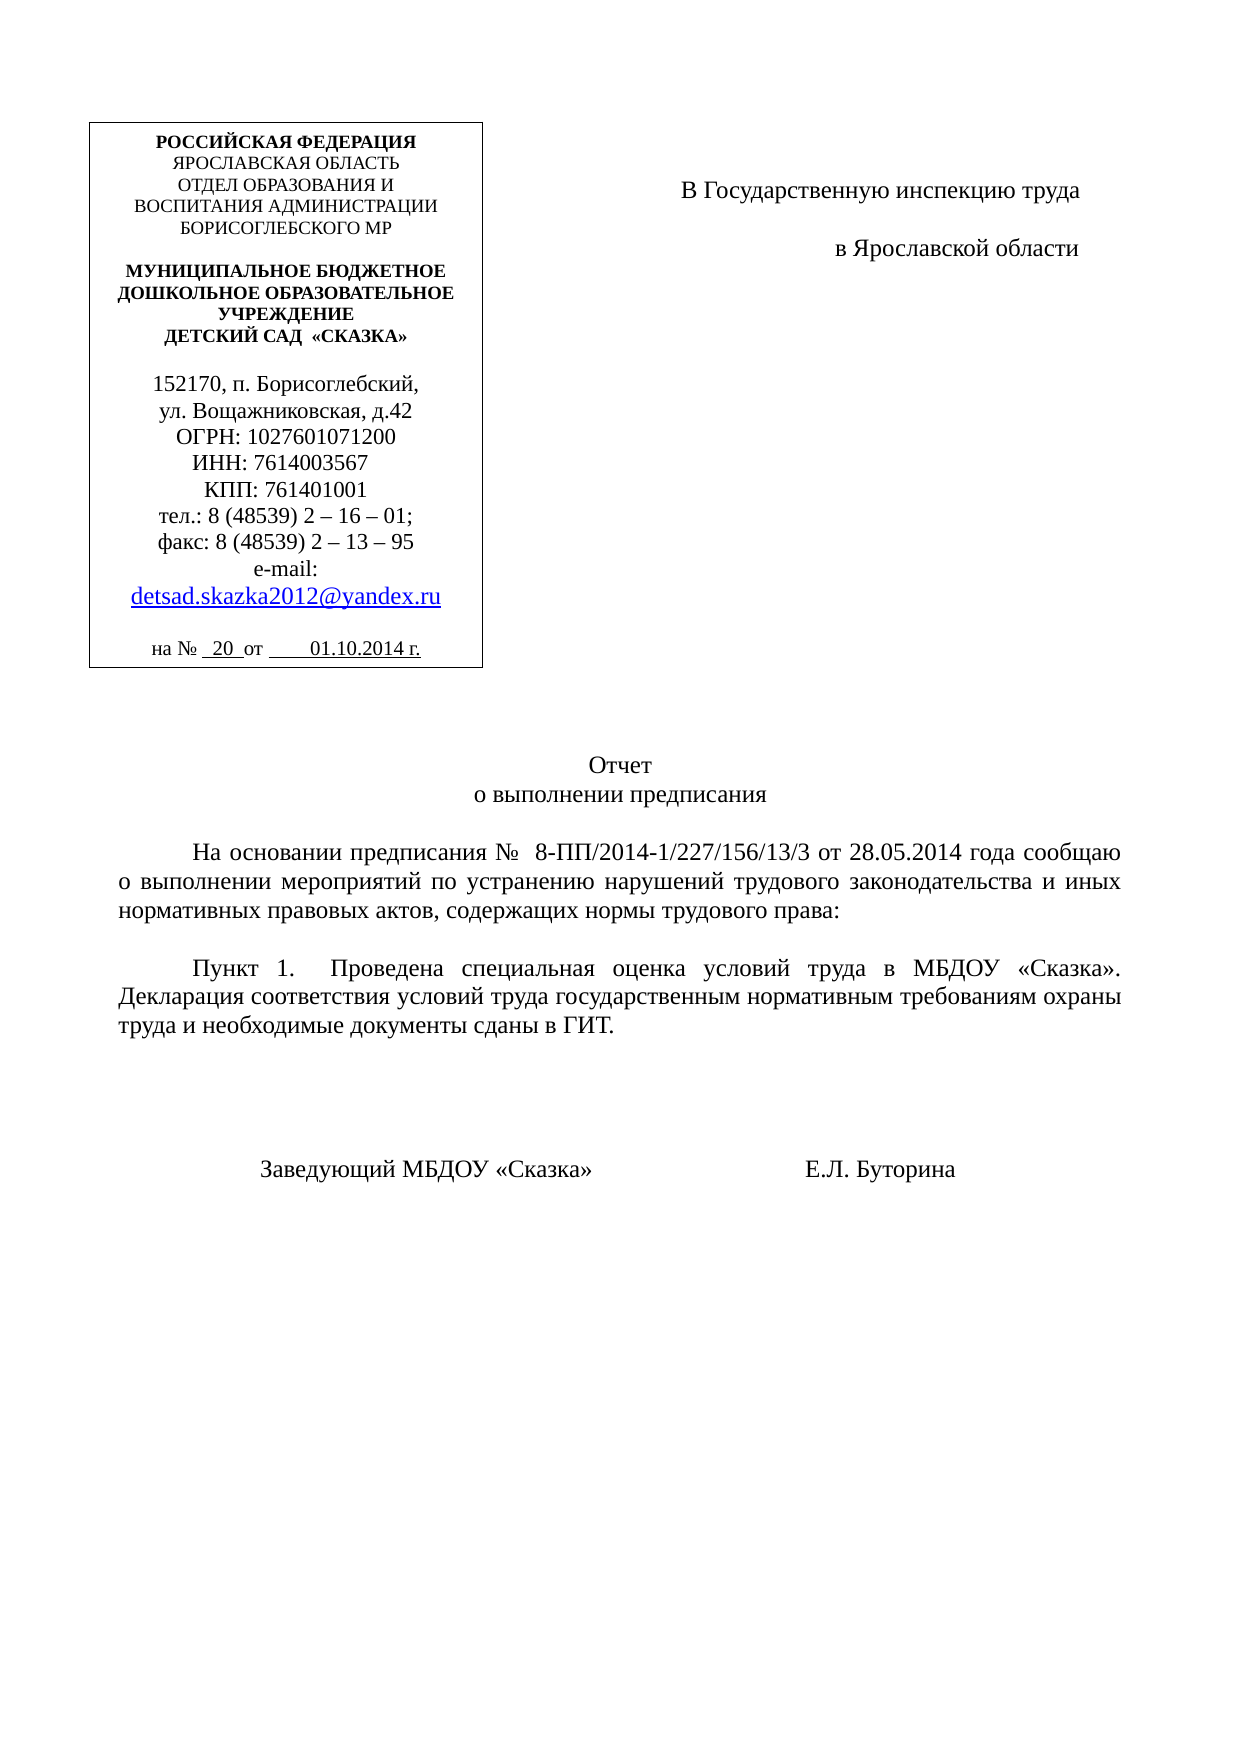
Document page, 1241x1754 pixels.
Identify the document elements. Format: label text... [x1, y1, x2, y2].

text о выполнении предписания [118, 779, 1122, 808]
text ОТДЕЛ ОБРАЗОВАНИЯ И [105, 174, 467, 195]
text ЯРОСЛАВСКАЯ ОБЛАСТЬ [105, 152, 467, 174]
text БОРИСОГЛЕБСКОГО МР [105, 217, 467, 238]
text ДЕТСКИЙ САД «СКАЗКА» [105, 325, 467, 346]
text факс: 8 (48539) 2 – 13 – 95 [105, 528, 467, 555]
text в Ярославской области [483, 233, 1122, 262]
text ВОСПИТАНИЯ АДМИНИСТРАЦИИ [105, 195, 467, 217]
text e-mail: detsad.skazka2012@yandex.ru [105, 555, 467, 610]
text ДОШКОЛЬНОЕ ОБРАЗОВАТЕЛЬНОЕ УЧРЕЖДЕНИЕ [105, 282, 467, 325]
subtitle РОССИЙСКАЯ ФЕДЕРАЦИЯ [105, 131, 467, 152]
text ИНН: 7614003567 [105, 449, 467, 476]
text Отчет [118, 751, 1122, 779]
text В Государственную инспекцию труда [483, 176, 1122, 204]
text На основании предписания № 8-ПП/2014-1/227/156/13/3 от 28.05.2014 года сообщаю о выполнении мероприятий по устранению нарушений трудового законодательства и иных нормативных правовых актов, содержащих нормы трудового права: [118, 837, 1122, 923]
text Пункт 1. Проведена специальная оценка условий труда в МБДОУ «Сказка». Декларация соответствия условий труда государственным нормативным требованиям охраны труда и необходимые документы сданы в ГИТ. [118, 953, 1122, 1039]
text 152170, п. Борисоглебский, [105, 370, 467, 397]
text МУНИЦИПАЛЬНОЕ БЮДЖЕТНОЕ [105, 260, 467, 282]
text КПП: 761401001 [105, 476, 467, 502]
text на № 20 от 01.10.2014 г. [105, 636, 467, 659]
text ул. Вощажниковская, д.42 [105, 397, 467, 423]
text ОГРН: 1027601071200 [105, 423, 467, 449]
text тел.: 8 (48539) 2 – 16 – 01; [105, 502, 467, 528]
text Заведующий МБДОУ «Сказка» Е.Л. Буторина [118, 1154, 1122, 1183]
